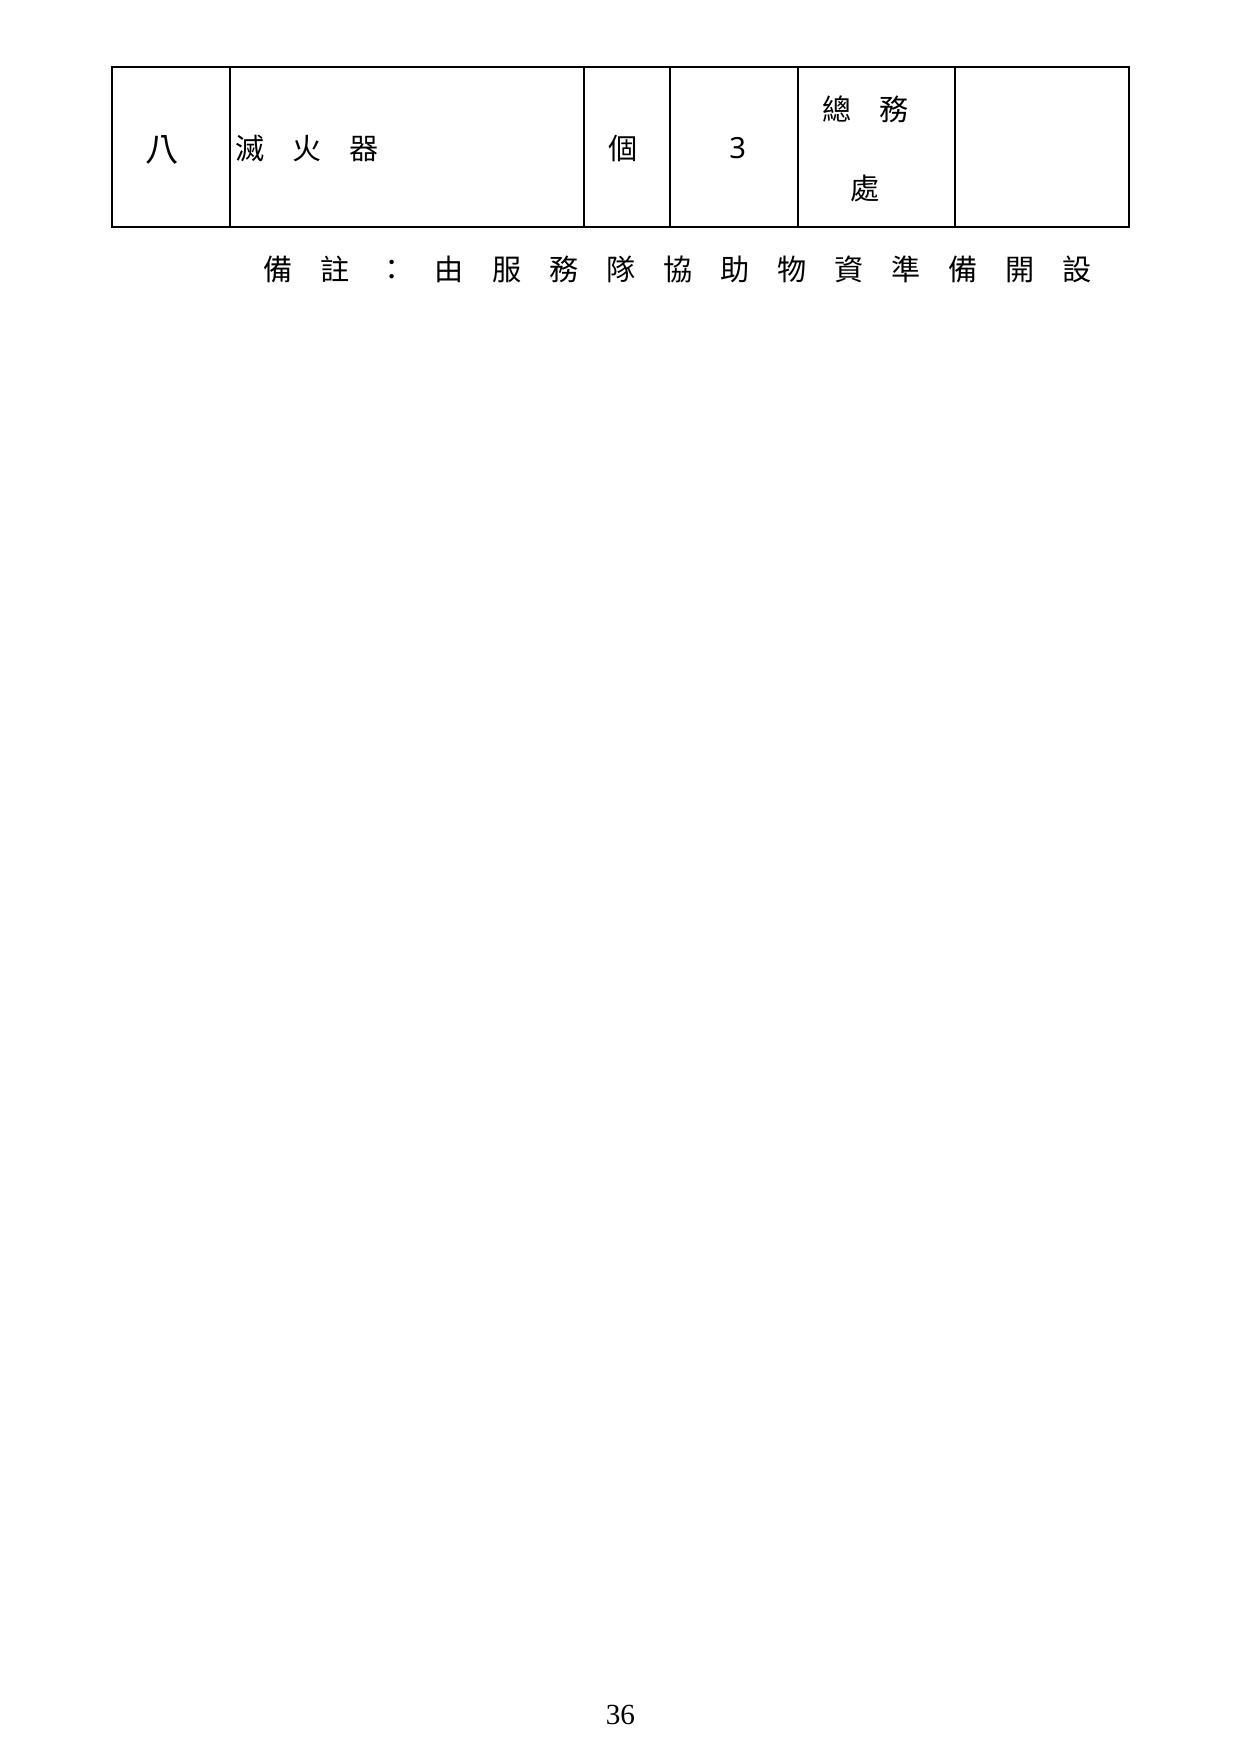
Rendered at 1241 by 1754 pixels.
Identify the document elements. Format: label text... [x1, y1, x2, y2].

table_cell 3 [671, 68, 797, 226]
text 備註：由服務隊協助物資準備開設 [121, 228, 1119, 307]
table_cell 滅火器 [231, 68, 583, 226]
table_cell 八 [113, 68, 229, 226]
table_cell [956, 68, 1128, 226]
table_cell 個 [585, 68, 669, 226]
table_cell 總務處 [799, 68, 954, 226]
